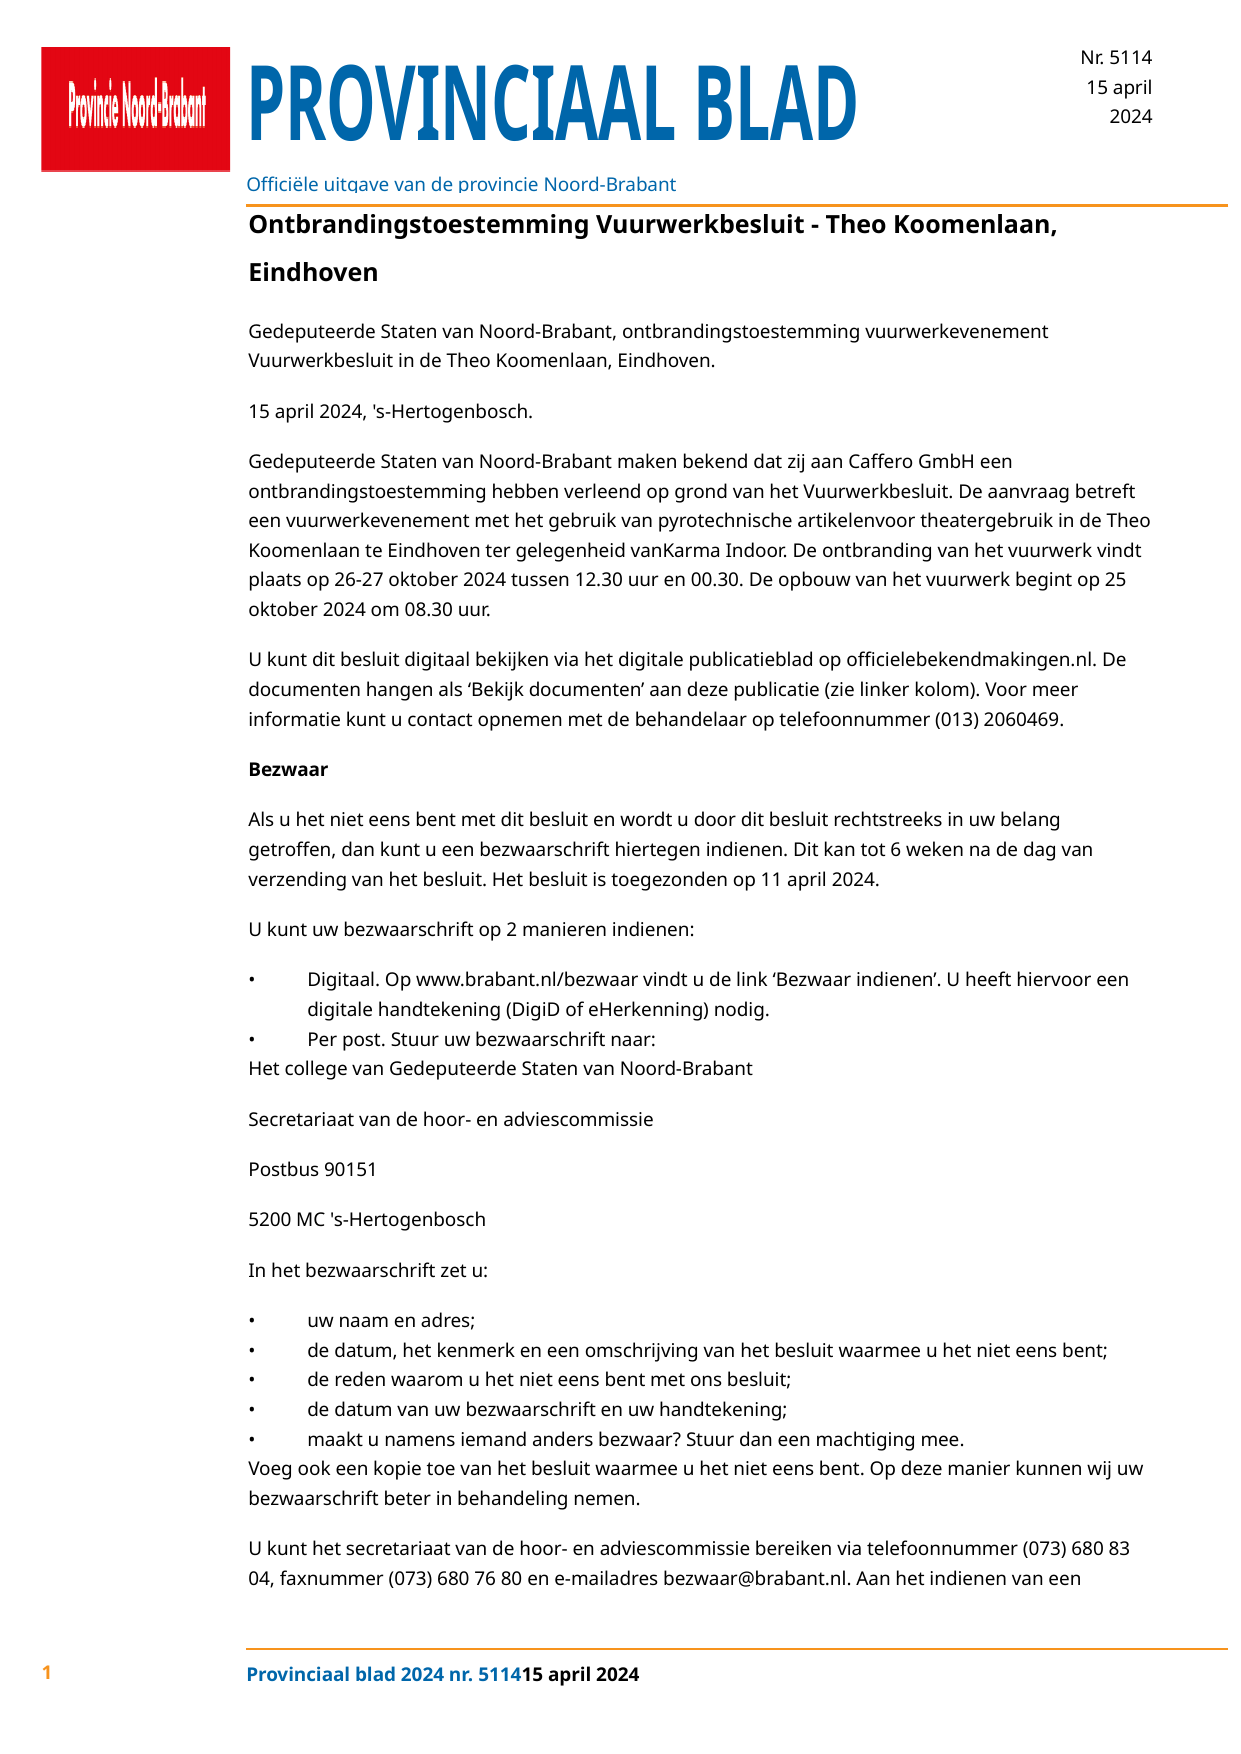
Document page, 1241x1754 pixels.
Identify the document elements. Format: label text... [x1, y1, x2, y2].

list de datum van uw bezwaarschrift en uw handtekening; [248, 1396, 1152, 1422]
list uw naam en adres; [248, 1307, 1152, 1333]
text Als u het niet eens bent met dit besluit en wordt u door dit besluit rechtstreeks in uw belang getroffen, dan kunt u een bezwaarschrift hiertegen indienen. Dit kan tot 6 weken na de dag van verzending van het besluit. Het besluit is toegezonden op 11 april 2024. [248, 807, 1152, 892]
text U kunt uw bezwaarschrift op 2 manieren indienen: [248, 916, 1152, 942]
text 15 april 2024, 's-Hertogenbosch. [248, 398, 1152, 424]
text Postbus 90151 [248, 1156, 1152, 1182]
list Digitaal. Op www.brabant.nl/bezwaar vindt u de link ‘Bezwaar indienen’. U heeft hiervoor een digitale handtekening (DigiD of eHerkenning) nodig. [248, 967, 1152, 1022]
list Per post. Stuur uw bezwaarschrift naar: [248, 1026, 1152, 1052]
text Bezwaar [248, 756, 1152, 782]
text Ontbrandingstoestemming Vuurwerkbesluit - Theo Koomenlaan, Eindhoven [248, 207, 1152, 288]
picture [41, 47, 231, 172]
text U kunt het secretariaat van de hoor- en adviescommissie bereiken via telefoonnummer (073) 680 83 04, faxnummer (073) 680 76 80 en e-mailadres bezwaar@brabant.nl. Aan het indienen van een [248, 1535, 1152, 1591]
text 5200 MC 's‑Hertogenbosch [248, 1207, 1152, 1232]
text Het college van Gedeputeerde Staten van Noord-Brabant [248, 1055, 1152, 1081]
list de datum, het kenmerk en een omschrijving van het besluit waarmee u het niet eens bent; [248, 1337, 1152, 1363]
text Voeg ook een kopie toe van het besluit waarmee u het niet eens bent. Op deze manier kunnen wij uw bezwaarschrift beter in behandeling nemen. [248, 1455, 1152, 1511]
list de reden waarom u het niet eens bent met ons besluit; [248, 1367, 1152, 1392]
text U kunt dit besluit digitaal bekijken via het digitale publicatieblad op officielebekendmakingen.nl. De documenten hangen als ‘Bekijk documenten’ aan deze publicatie (zie linker kolom). Voor meer informatie kunt u contact opnemen met de behandelaar op telefoonnummer (013) 2060469. [248, 647, 1152, 732]
text Gedeputeerde Staten van Noord-Brabant maken bekend dat zij aan Caffero GmbH een ontbrandingstoestemming hebben verleend op grond van het Vuurwerkbesluit. De aanvraag betreft een vuurwerkevenement met het gebruik van pyrotechnische artikelenvoor theatergebruik in de Theo Koomenlaan te Eindhoven ter gelegenheid vanKarma Indoor. De ontbranding van het vuurwerk vindt plaats op 26-27 oktober 2024 tussen 12.30 uur en 00.30. De opbouw van het vuurwerk begint op 25 oktober 2024 om 08.30 uur. [248, 448, 1152, 622]
list maakt u namens iemand anders bezwaar? Stuur dan een machtiging mee. [248, 1426, 1152, 1452]
text Gedeputeerde Staten van Noord-Brabant, ontbrandingstoestemming vuurwerkevenement Vuurwerkbesluit in de Theo Koomenlaan, Eindhoven. [248, 318, 1152, 373]
text Secretariaat van de hoor- en adviescommissie [248, 1106, 1152, 1132]
text In het bezwaarschrift zet u: [248, 1257, 1152, 1283]
